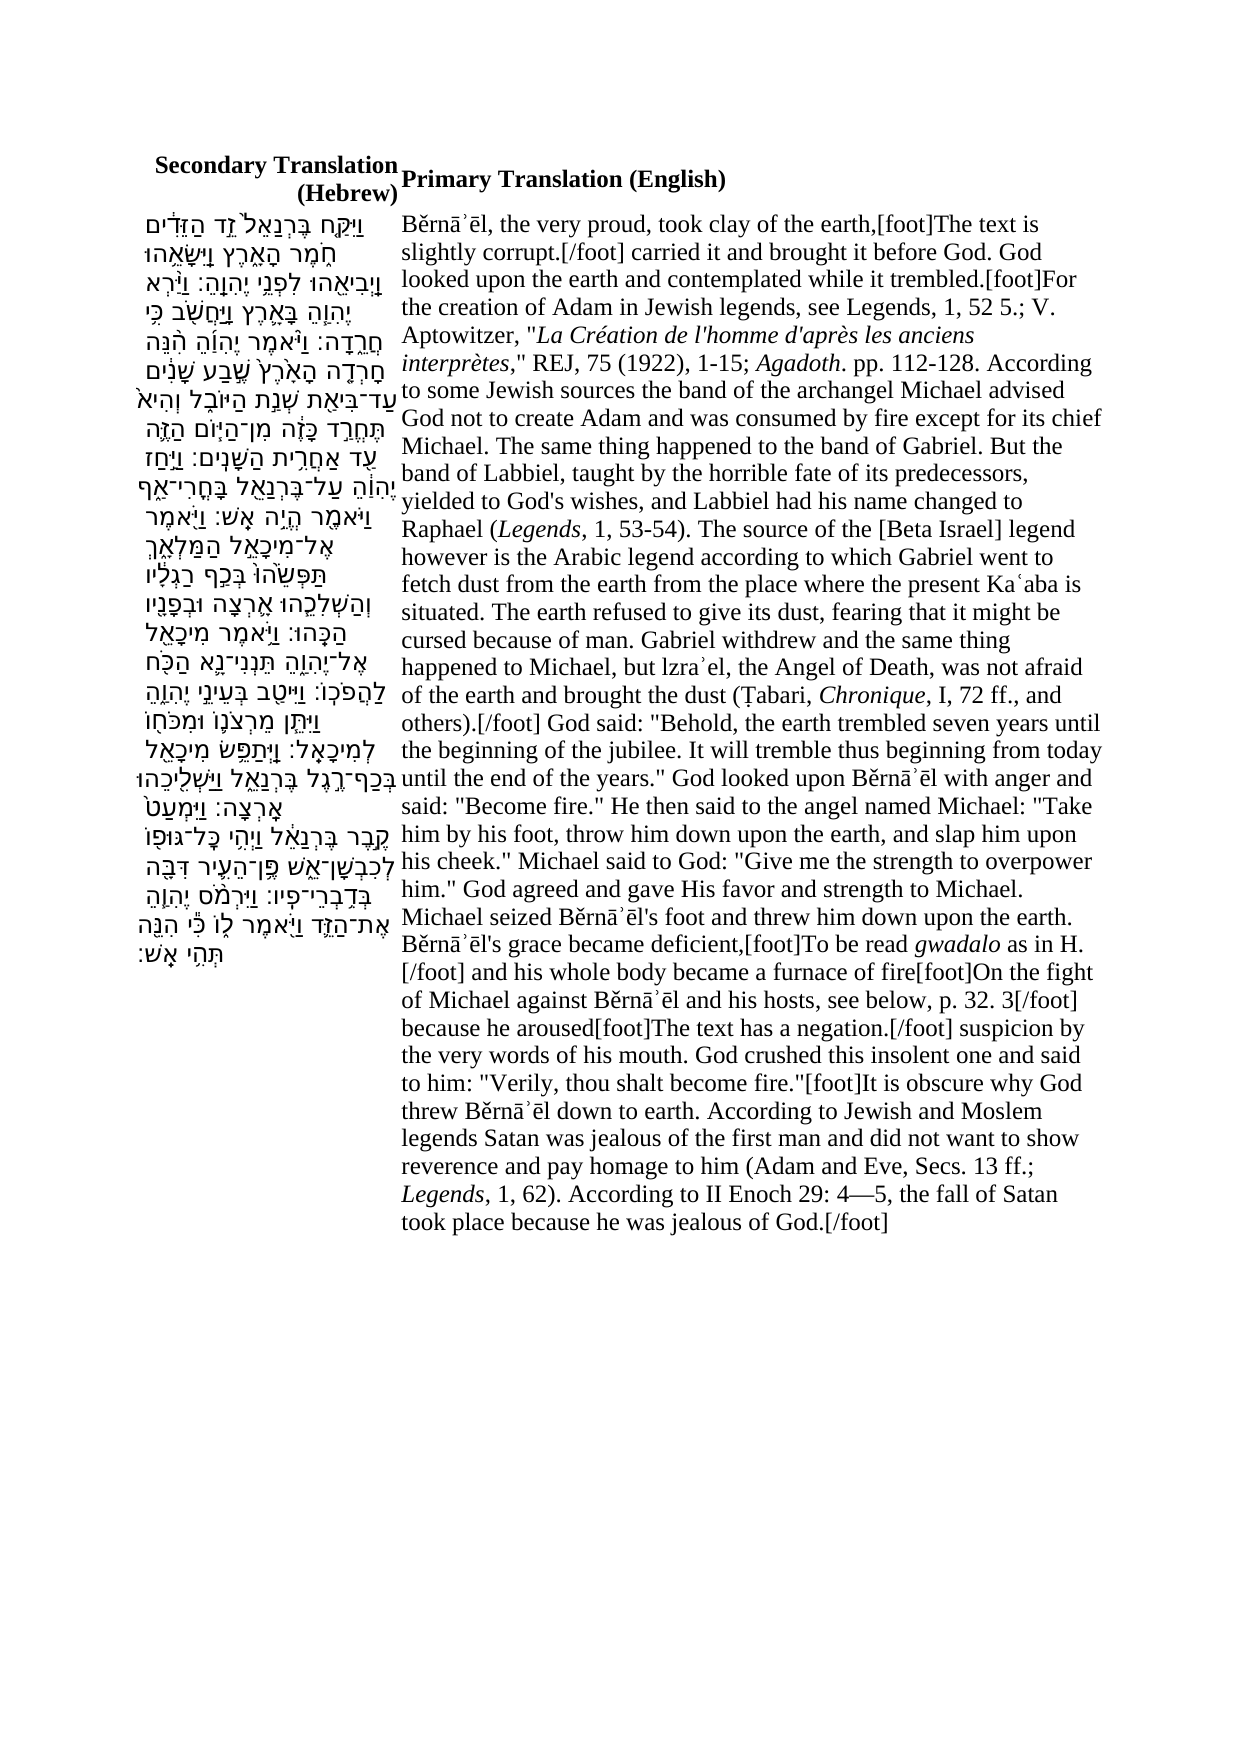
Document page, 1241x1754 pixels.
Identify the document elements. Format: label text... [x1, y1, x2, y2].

table_header Primary Translation (English) [400, 150, 1105, 208]
table_cell Běrnāʾēl, the very proud, took clay of the earth,[foot]The text is slightly corrupt.[/foot] carried it and brought it before God. God looked upon the earth and contemplated while it trembled.[foot]For the creation of Adam in Jewish legends, see Legends, 1, 52 5.; V. Aptowitzer, "La Création de l'homme d'après les anciens interprètes," REJ, 75 (1922), 1-15; Agadoth. pp. 112-128. According to some Jewish sources the band of the archangel Michael advised God not to create Adam and was consumed by fire except for its chief Michael. The same thing happened to the band of Gabriel. But the band of Labbiel, taught by the horrible fate of its predecessors, yielded to God's wishes, and Labbiel had his name changed to Raphael (Legends, 1, 53-54). The source of the [Beta Israel] legend however is the Arabic legend according to which Gabriel went to fetch dust from the earth from the place where the present Kaʿaba is situated. The earth refused to give its dust, fearing that it might be cursed because of man. Gabriel withdrew and the same thing happened to Michael, but lzraʾel, the Angel of Death, was not afraid of the earth and brought the dust (Ṭabari, Chronique, I, 72 ff., and others).[/foot] God said: "Behold, the earth trembled seven years until the beginning of the jubilee. It will tremble thus beginning from today until the end of the years." God looked upon Běrnāʾēl with anger and said: "Become fire." He then said to the angel named Michael: "Take him by his foot, throw him down upon the earth, and slap him upon his cheek." Michael said to God: "Give me the strength to overpower him." God agreed and gave His favor and strength to Michael. Michael seized Běrnāʾēl's foot and threw him down upon the earth. Běrnāʾēl's grace became deficient,[foot]To be read gwadalo as in H.[/foot] and his whole body became a furnace of fire[foot]On the fight of Michael against Běrnāʾēl and his hosts, see below, p. 32. 3[/foot] because he aroused[foot]The text has a negation.[/foot] suspicion by the very words of his mouth. God crushed this insolent one and said to him: "Verily, thou shalt become fire."[foot]It is obscure why God threw Běrnāʾēl down to earth. According to Jewish and Moslem legends Satan was jealous of the first man and did not want to show reverence and pay homage to him (Adam and Eve, Secs. 13 ff.; Legends, 1, 62). According to II Enoch 29: 4—5, the fall of Satan took place because he was jealous of God.[/foot] [400, 209, 1105, 1237]
table_header Secondary Translation (Hebrew) [135, 150, 400, 208]
table_cell וַיִּקַּ֤ח בֶּרְנַאֵל֙ זֵ֣ד הַזֵּדִ֔ים חֹ֑מֶר הָאָ֑רֶץ וַֽיִּשָּׂאֵ֥הוּ וַֽיְבִיאֵ֖הוּ לִפְנֵ֥י יֶהִוַֽהֵ׃ וַיַּ֨רְא יֶהִוַ֧הֵ בָּאָ֛רֶץ וָיַּחֲשֹׁ֖ב כִּ֥י חֲרֵ֑דָה׃ וַיֹּ֨אמֶר יֶהִוַ֜הֵ הִ֨נֵּה חָרְדָ֤ה הָאָ֙רֶץ֙ שֶׁ֣בַע שָׁנִ֔ים עַד־בִּיאַ֖ת שְׁנַ֣ת הַיּוֹב֑ל וְהִיא֙ תֶּחֱרַ֣ד כָּזֶ֔ה מִן־הַיּ֧וֹם הַזֶּ֛ה עַ֖ד אַחֲרִ֥ית הַשָּׁנִֽים׃ וַיַּ֣חַז יֶהִוַ֔הֵ עַל־בֶּרְנַאֵ֖ל בָּחֳרִי־אַ֑ף וַיֹּאמֶ֖ר הֱיֵ֥ה אֵֽשׁ׃ וַיֹּ֖אמֶר אֶל־מִיכָאֵ֣ל הַמַּלְאָ֑ךְ תַּפְּשֵׂ֙הוּ֙ בְּכַ֣ף רַגְלָ֔יו וְהַשְׁלִכֵ֧הוּ אָ֛רְצָה וּבְפָנָ֖יו הַכֵּֽהוּ׃ וַיֹּ֥אמֶר מִיכָאֵ֖ל אֶל־יֶהִוַ֑הֵ תֵּנְנִי־נָ֛א הַכֹּ֖ח לַהֲפֹכֽוֹ׃ וַיִּיטַ֖ב בְּעֵינֵ֣י יֶהִוַ֑הֵ וַיִּתֵּ֧ן מֵרְצֹנ֛וֹ וּמִכֹּח֖וֹ לְמִיכָאֵֽל׃ וַֽיְּתַפֵּ֥שׂ מִיכָאֵ֖ל בְּכַף־רֶ֣גֶל בֶּרְנַאֵ֑ל וַיַּשְׁלִ֖יכֵהוּ אָֽרְצָה׃ וַיִּמְעַט֙ קֶ֣בֶר בֶּרְנַאֵ֔ל וַיְהִ֥י כׇּל־גּוּפ֖וֹ לְכִבְשָׁן־אֵ֑שׁ פֶּ֥ן־הֵעִ֛יר דִּבָּ֖ה בְּדִ֥בְרֵי־פִֽיו׃ וַיִּרְמֹ֨ס יֶהִוַ֧הֵ אֶת־הַזֵּ֛ד וַיֹּ֖אמֶר ל֑וֹ כִּ֕י הִנֵּ֖ה תְּהִ֥י אֵֽשׁ׃ [135, 209, 400, 1237]
